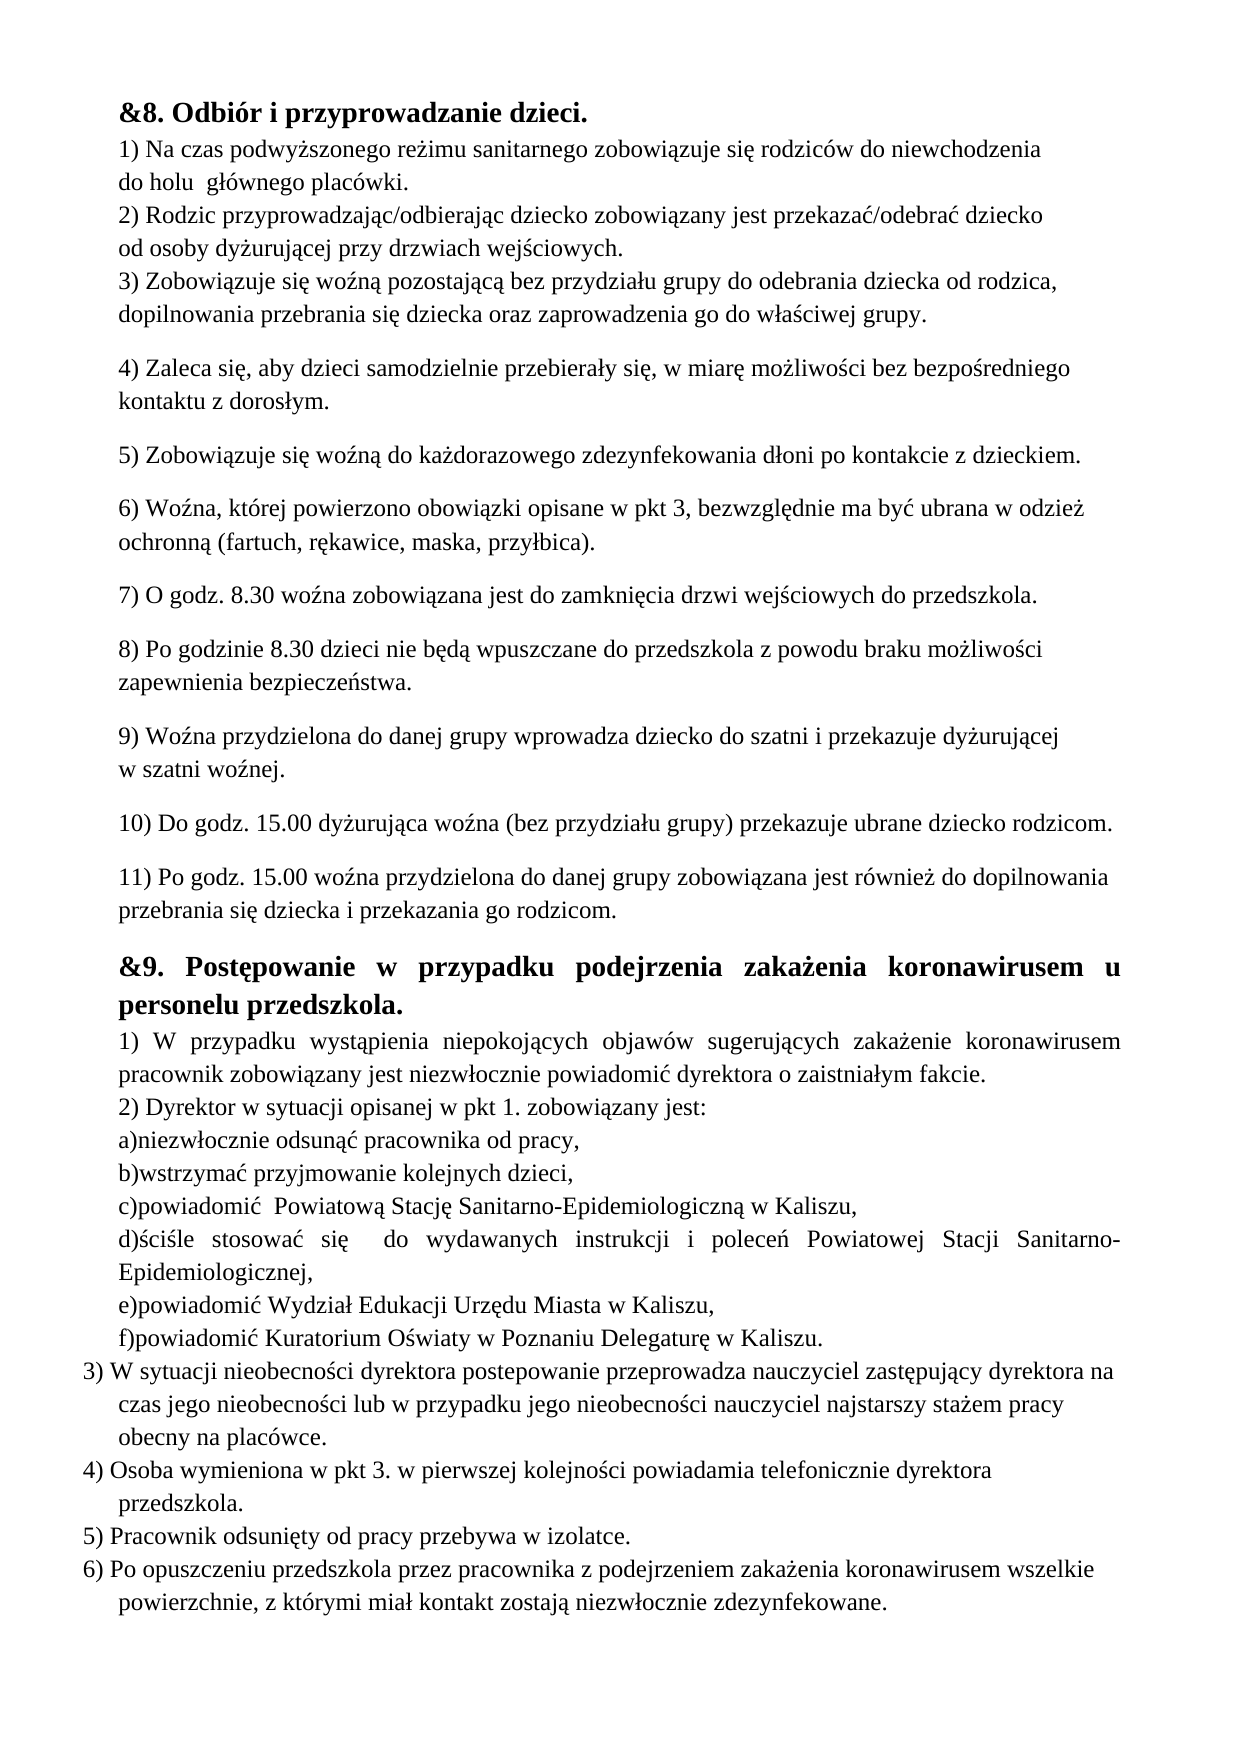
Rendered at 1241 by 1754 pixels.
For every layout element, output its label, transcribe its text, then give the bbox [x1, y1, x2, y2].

list 5) Zobowiązuje się woźną do każdorazowego zdezynfekowania dłoni po kontakcie z dzieckiem. [118, 440, 1122, 468]
text 5) Pracownik odsunięty od pracy przebywa w izolatce. [83, 1521, 1122, 1550]
text &9. Postępowanie w przypadku podejrzenia zakażenia koronawirusem u personelu przedszkola. [118, 949, 1122, 1021]
text &8. Odbiór i przyprowadzanie dzieci. [118, 95, 1122, 129]
list 6) Woźna, której powierzono obowiązki opisane w pkt 3, bezwzględnie ma być ubrana w odzież ochronną (fartuch, rękawice, maska, przyłbica). [118, 493, 1122, 555]
list niezwłocznie odsunąć pracownika od pracy, [118, 1125, 1122, 1154]
list wstrzymać przyjmowanie kolejnych dzieci, [118, 1158, 1122, 1187]
text 3) W sytuacji nieobecności dyrektora postepowanie przeprowadza nauczyciel zastępujący dyrektora na czas jego nieobecności lub w przypadku jego nieobecności nauczyciel najstarszy stażem pracy obecny na placówce. [83, 1356, 1122, 1451]
list powiadomić Wydział Edukacji Urzędu Miasta w Kaliszu, [118, 1290, 1122, 1319]
list powiadomić Powiatową Stację Sanitarno-Epidemiologiczną w Kaliszu, [118, 1191, 1122, 1220]
list 10) Do godz. 15.00 dyżurująca woźna (bez przydziału grupy) przekazuje ubrane dziecko rodzicom. [118, 808, 1122, 837]
list ściśle stosować się do wydawanych instrukcji i poleceń Powiatowej Stacji Sanitarno-Epidemiologicznej, [118, 1224, 1122, 1286]
list 7) O godz. 8.30 woźna zobowiązana jest do zamknięcia drzwi wejściowych do przedszkola. [118, 580, 1122, 609]
text 2) Dyrektor w sytuacji opisanej w pkt 1. zobowiązany jest: [118, 1092, 1122, 1121]
text 1) Na czas podwyższonego reżimu sanitarnego zobowiązuje się rodziców do niewchodzenia do holu głównego placówki. [118, 134, 1122, 196]
text 6) Po opuszczeniu przedszkola przez pracownika z podejrzeniem zakażenia koronawirusem wszelkie powierzchnie, z którymi miał kontakt zostają niezwłocznie zdezynfekowane. [83, 1554, 1122, 1616]
text 4) Osoba wymieniona w pkt 3. w pierwszej kolejności powiadamia telefonicznie dyrektora przedszkola. [83, 1455, 1122, 1517]
list 4) Zaleca się, aby dzieci samodzielnie przebierały się, w miarę możliwości bez bezpośredniego kontaktu z dorosłym. [118, 353, 1122, 414]
list 9) Woźna przydzielona do danej grupy wprowadza dziecko do szatni i przekazuje dyżurującej w szatni woźnej. [118, 721, 1122, 783]
text 2) Rodzic przyprowadzając/odbierając dziecko zobowiązany jest przekazać/odebrać dziecko od osoby dyżurującej przy drzwiach wejściowych. [118, 200, 1122, 262]
text 1) W przypadku wystąpienia niepokojących objawów sugerujących zakażenie koronawirusem pracownik zobowiązany jest niezwłocznie powiadomić dyrektora o zaistniałym fakcie. [118, 1026, 1122, 1088]
list 11) Po godz. 15.00 woźna przydzielona do danej grupy zobowiązana jest również do dopilnowania przebrania się dziecka i przekazania go rodzicom. [118, 862, 1122, 924]
list 8) Po godzinie 8.30 dzieci nie będą wpuszczane do przedszkola z powodu braku możliwości zapewnienia bezpieczeństwa. [118, 634, 1122, 696]
list 3) Zobowiązuje się woźną pozostającą bez przydziału grupy do odebrania dziecka od rodzica, dopilnowania przebrania się dziecka oraz zaprowadzenia go do właściwej grupy. [118, 266, 1122, 328]
list powiadomić Kuratorium Oświaty w Poznaniu Delegaturę w Kaliszu. [118, 1323, 1122, 1352]
